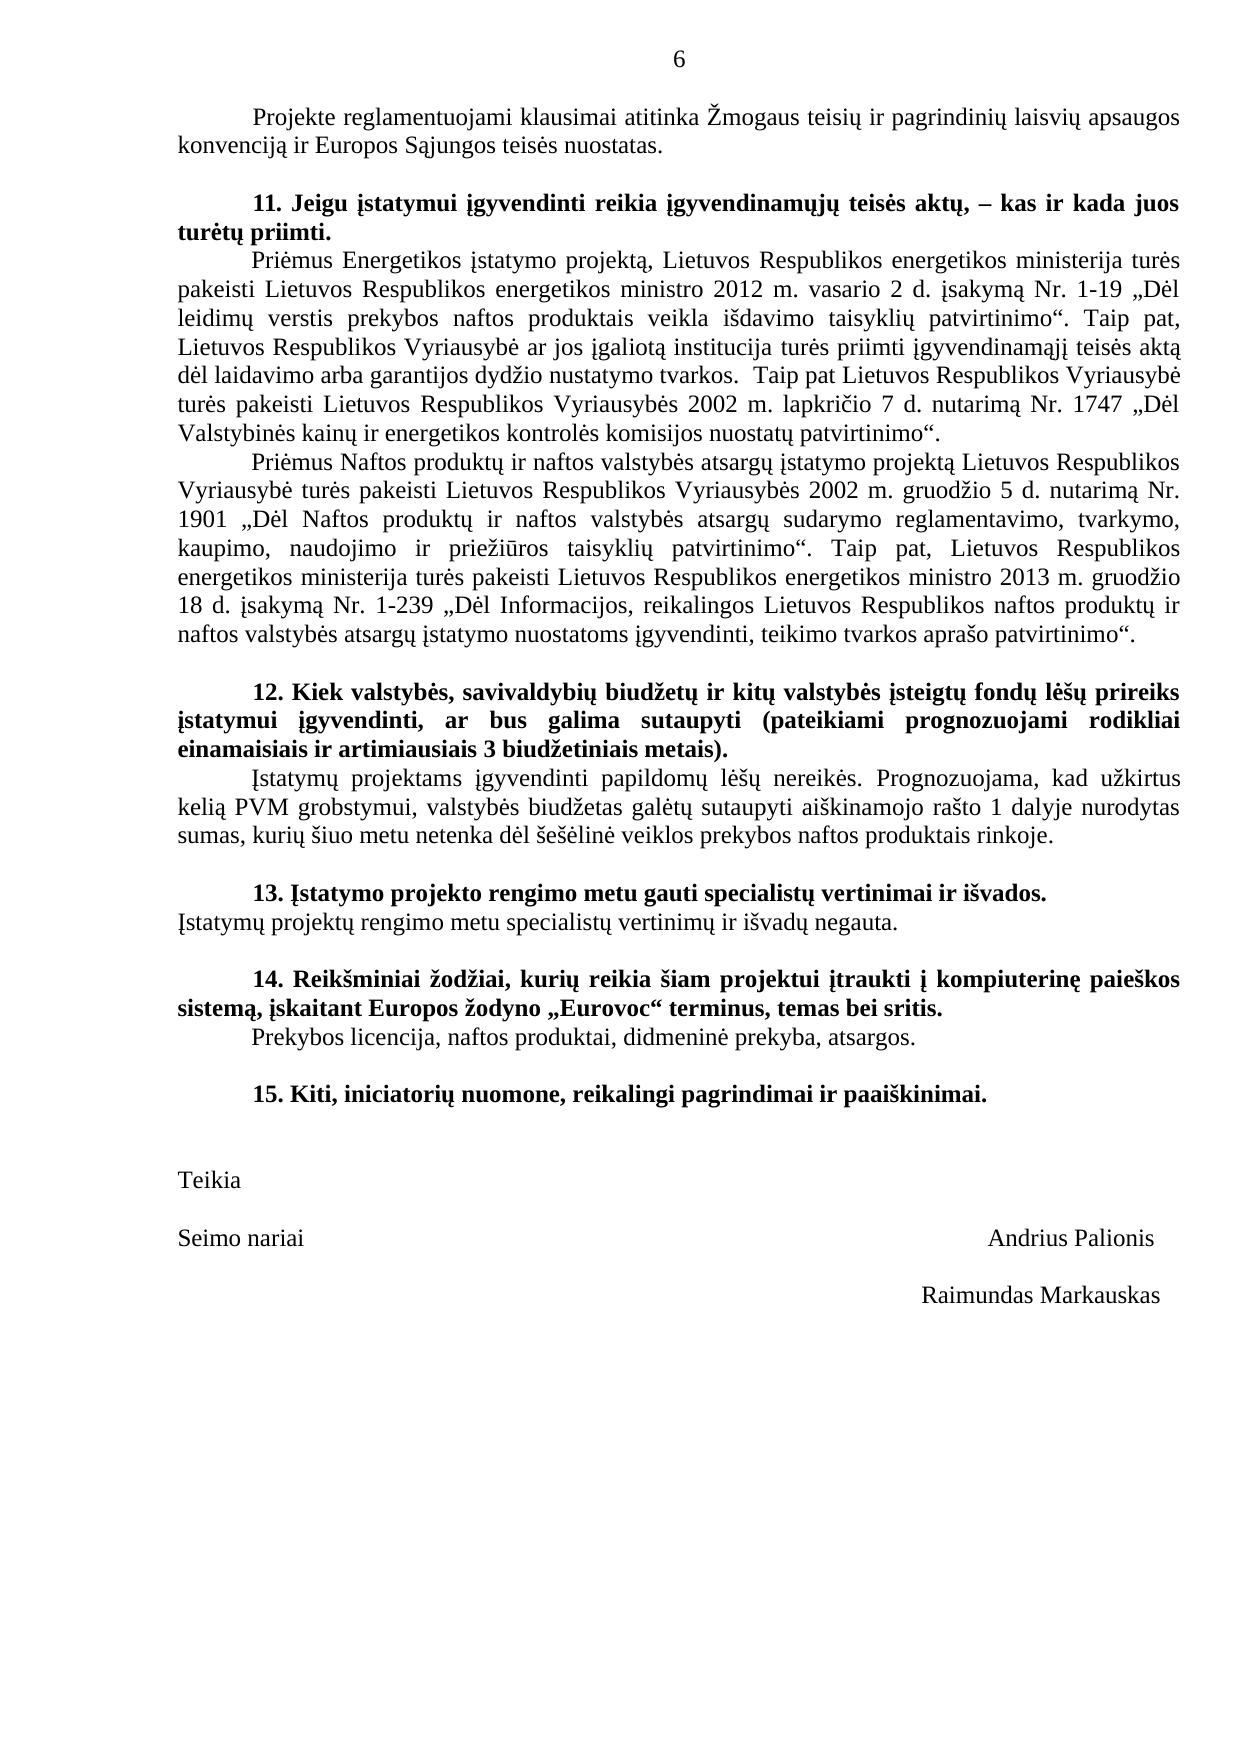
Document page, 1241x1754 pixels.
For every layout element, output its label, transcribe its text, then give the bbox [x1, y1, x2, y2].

text Projekte reglamentuojami klausimai atitinka Žmogaus teisių ir pagrindinių laisvių apsaugos konvenciją ir Europos Sąjungos teisės nuostatas. [177, 102, 1181, 159]
text 14. Reikšminiai žodžiai, kurių reikia šiam projektui įtraukti į kompiuterinę paieškos sistemą, įskaitant Europos žodyno „Eurovoc“ terminus, temas bei sritis. [177, 964, 1181, 1022]
text Prekybos licencija, naftos produktai, didmeninė prekyba, atsargos. [177, 1022, 1181, 1051]
text Teikia [177, 1166, 1181, 1194]
text Seimo nariai Andrius Palionis [177, 1223, 1181, 1252]
text 15. Kiti, iniciatorių nuomone, reikalingi pagrindimai ir paaiškinimai. [177, 1079, 1181, 1108]
text Priėmus Energetikos įstatymo projektą, Lietuvos Respublikos energetikos ministerija turės pakeisti Lietuvos Respublikos energetikos ministro 2012 m. vasario 2 d. įsakymą Nr. 1-19 „Dėl leidimų verstis prekybos naftos produktais veikla išdavimo taisyklių patvirtinimo“. Taip pat, Lietuvos Respublikos Vyriausybė ar jos įgaliotą institucija turės priimti įgyvendinamąjį teisės aktą dėl laidavimo arba garantijos dydžio nustatymo tvarkos. Taip pat Lietuvos Respublikos Vyriausybė turės pakeisti Lietuvos Respublikos Vyriausybės 2002 m. lapkričio 7 d. nutarimą Nr. 1747 „Dėl Valstybinės kainų ir energetikos kontrolės komisijos nuostatų patvirtinimo“. [177, 246, 1181, 447]
text Įstatymų projektams įgyvendinti papildomų lėšų nereikės. Prognozuojama, kad užkirtus kelią PVM grobstymui, valstybės biudžetas galėtų sutaupyti aiškinamojo rašto 1 dalyje nurodytas sumas, kurių šiuo metu netenka dėl šešėlinė veiklos prekybos naftos produktais rinkoje. [177, 763, 1181, 849]
text Raimundas Markauskas [177, 1281, 1181, 1309]
text Įstatymų projektų rengimo metu specialistų vertinimų ir išvadų negauta. [177, 907, 1181, 936]
text 13. Įstatymo projekto rengimo metu gauti specialistų vertinimai ir išvados. [177, 878, 1181, 907]
text 11. Jeigu įstatymui įgyvendinti reikia įgyvendinamųjų teisės aktų, – kas ir kada juos turėtų priimti. [177, 188, 1181, 246]
text Priėmus Naftos produktų ir naftos valstybės atsargų įstatymo projektą Lietuvos Respublikos Vyriausybė turės pakeisti Lietuvos Respublikos Vyriausybės 2002 m. gruodžio 5 d. nutarimą Nr. 1901 „Dėl Naftos produktų ir naftos valstybės atsargų sudarymo reglamentavimo, tvarkymo, kaupimo, naudojimo ir priežiūros taisyklių patvirtinimo“. Taip pat, Lietuvos Respublikos energetikos ministerija turės pakeisti Lietuvos Respublikos energetikos ministro 2013 m. gruodžio 18 d. įsakymą Nr. 1-239 „Dėl Informacijos, reikalingos Lietuvos Respublikos naftos produktų ir naftos valstybės atsargų įstatymo nuostatoms įgyvendinti, teikimo tvarkos aprašo patvirtinimo“. [177, 447, 1181, 648]
text 12. Kiek valstybės, savivaldybių biudžetų ir kitų valstybės įsteigtų fondų lėšų prireiks įstatymui įgyvendinti, ar bus galima sutaupyti (pateikiami prognozuojami rodikliai einamaisiais ir artimiausiais 3 biudžetiniais metais). [177, 677, 1181, 763]
